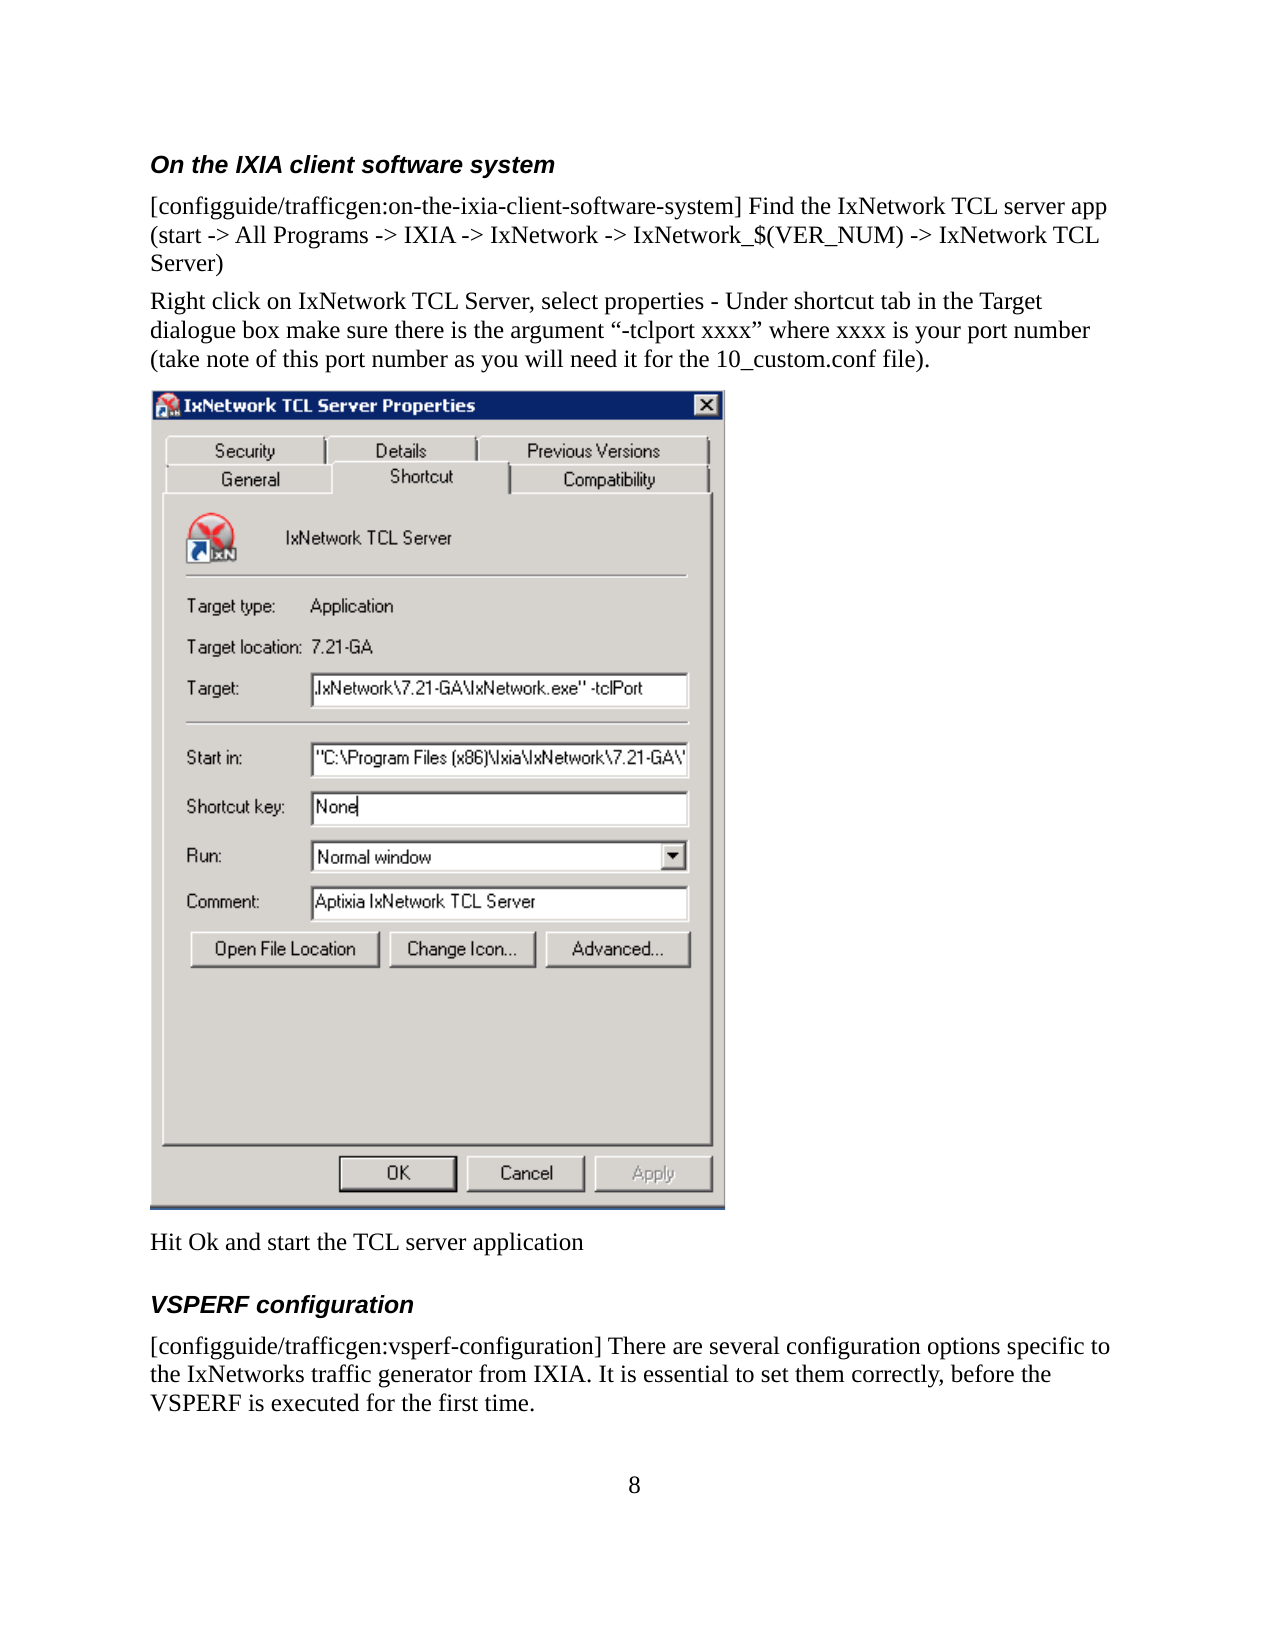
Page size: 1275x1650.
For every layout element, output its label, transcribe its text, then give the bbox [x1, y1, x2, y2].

picture [150, 390, 725, 1210]
text Hit Ok and start the TCL server application [150, 1227, 1125, 1256]
subtitle On the IXIA client software system [150, 150, 1125, 178]
subtitle VSPERF configuration [150, 1290, 1125, 1318]
text [configguide/trafficgen:vsperf-configuration] There are several configuration options specific to the IxNetworks traffic generator from IXIA. It is essential to set them correctly, before the VSPERF is executed for the first time. [150, 1331, 1125, 1417]
text Right click on IxNetwork TCL Server, select properties - Under shortcut tab in the Target dialogue box make sure there is the argument “-tclport xxxx” where xxxx is your port number (take note of this port number as you will need it for the 10_custom.conf file). [150, 286, 1125, 372]
text [configguide/trafficgen:on-the-ixia-client-software-system] Find the IxNetwork TCL server app (start -> All Programs -> IXIA -> IxNetwork -> IxNetwork_$(VER_NUM) -> IxNetwork TCL Server) [150, 191, 1125, 277]
